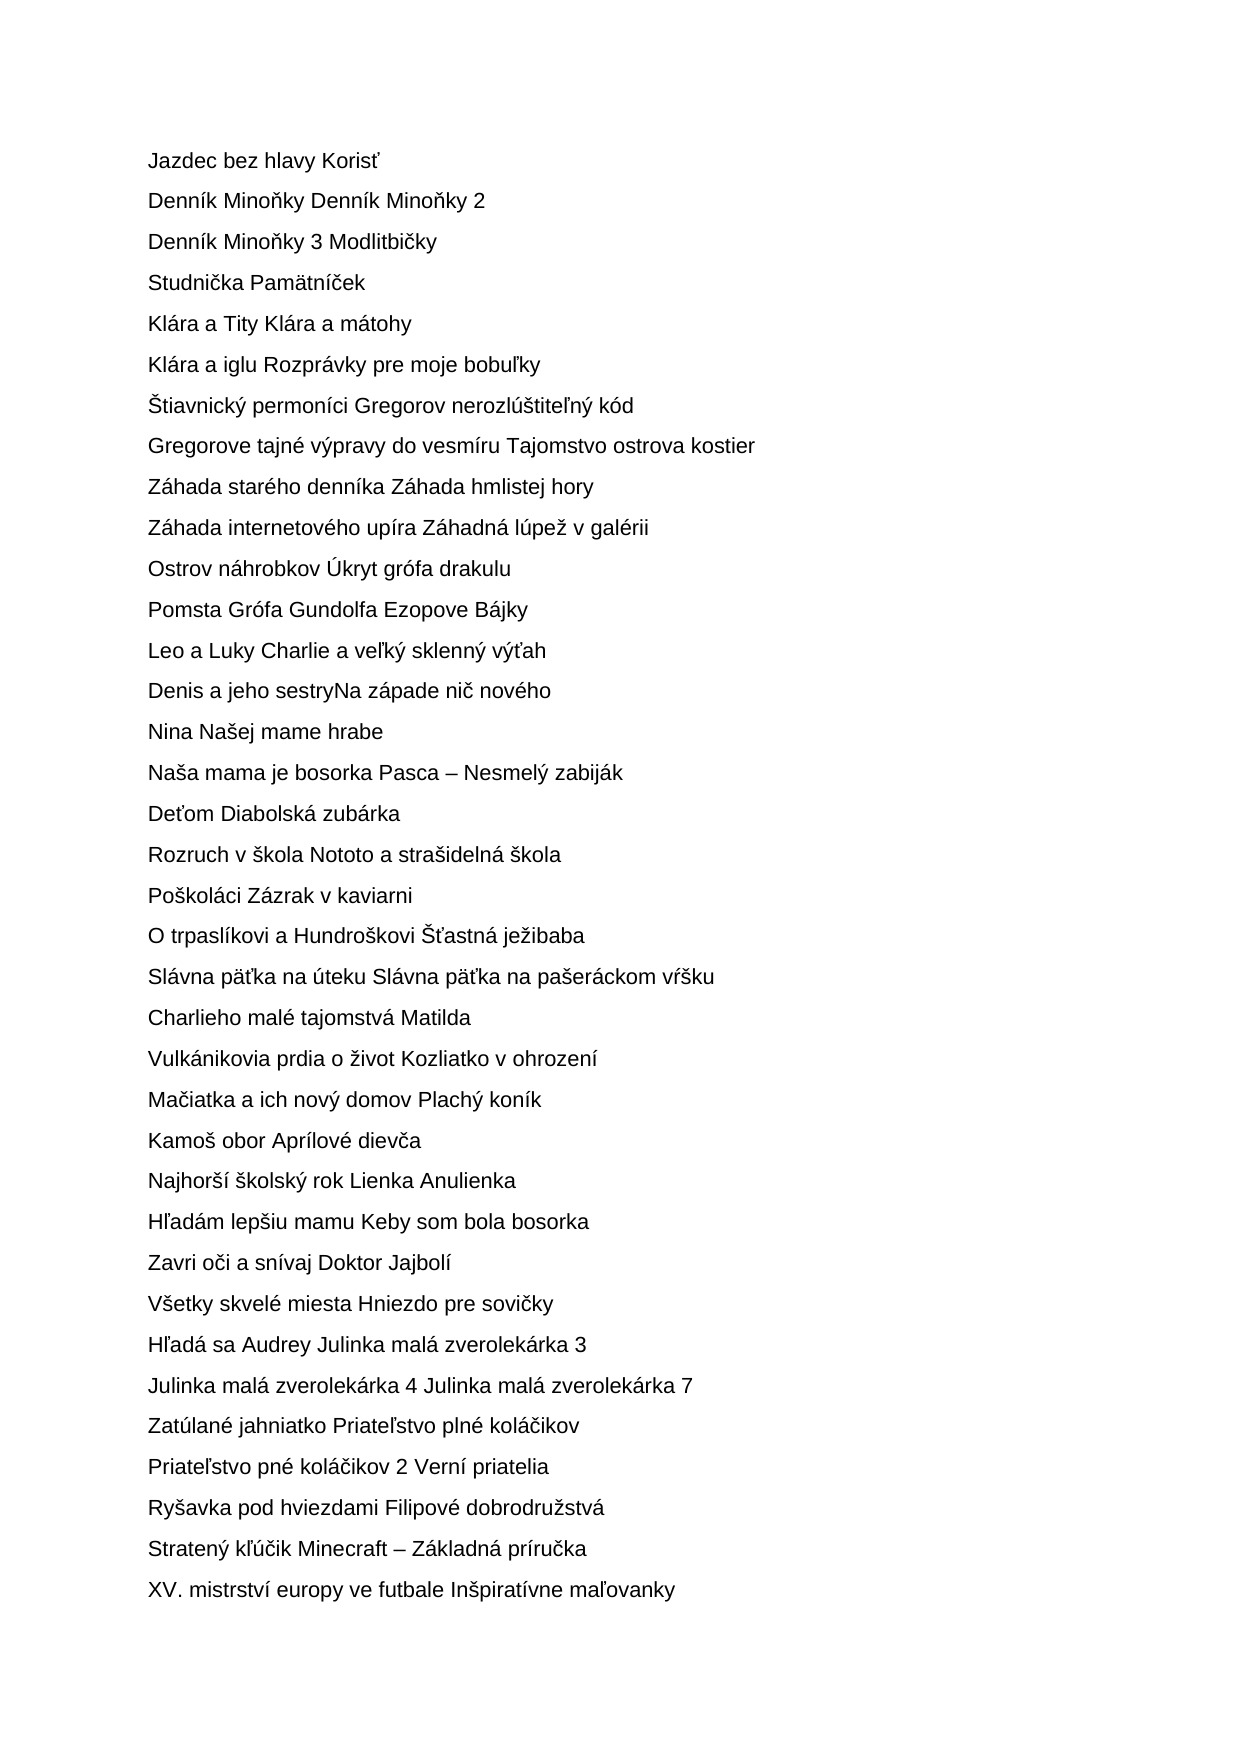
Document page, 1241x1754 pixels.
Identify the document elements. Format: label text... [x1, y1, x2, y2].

text Kamoš obor Aprílové dievča [148, 1128, 1093, 1153]
text XV. mistrství europy ve futbale Inšpiratívne maľovanky [148, 1577, 1093, 1602]
text Pomsta Grófa Gundolfa Ezopove Bájky [148, 597, 1093, 622]
text Ryšavka pod hviezdami Filipové dobrodružstvá [148, 1495, 1093, 1520]
text Denník Minoňky 3 Modlitbičky [148, 229, 1093, 254]
text Klára a Tity Klára a mátohy [148, 311, 1093, 336]
text O trpaslíkovi a Hundroškovi Šťastná ježibaba [148, 923, 1093, 949]
text Deťom Diabolská zubárka [148, 801, 1093, 826]
text Charlieho malé tajomstvá Matilda [148, 1005, 1093, 1030]
text Ostrov náhrobkov Úkryt grófa drakulu [148, 556, 1093, 581]
text Vulkánikovia prdia o život Kozliatko v ohrození [148, 1046, 1093, 1071]
text Zavri oči a snívaj Doktor Jajbolí [148, 1250, 1093, 1275]
text Studnička Pamätníček [148, 270, 1093, 295]
text Všetky skvelé miesta Hniezdo pre sovičky [148, 1291, 1093, 1316]
text Gregorove tajné výpravy do vesmíru Tajomstvo ostrova kostier [148, 433, 1093, 459]
text Julinka malá zverolekárka 4 Julinka malá zverolekárka 7 [148, 1373, 1093, 1398]
text Poškoláci Zázrak v kaviarni [148, 883, 1093, 908]
text Jazdec bez hlavy Korisť [148, 148, 1093, 173]
text Priateľstvo pné koláčikov 2 Verní priatelia [148, 1454, 1093, 1479]
text Zatúlané jahniatko Priateľstvo plné koláčikov [148, 1413, 1093, 1439]
text Záhada starého denníka Záhada hmlistej hory [148, 474, 1093, 499]
text Rozruch v škola Nototo a strašidelná škola [148, 842, 1093, 867]
text Hľadá sa Audrey Julinka malá zverolekárka 3 [148, 1332, 1093, 1357]
text Mačiatka a ich nový domov Plachý koník [148, 1087, 1093, 1112]
text Naša mama je bosorka Pasca – Nesmelý zabiják [148, 760, 1093, 785]
text Záhada internetového upíra Záhadná lúpež v galérii [148, 515, 1093, 540]
text Denis a jeho sestryNa západe nič nového [148, 678, 1093, 704]
text Hľadám lepšiu mamu Keby som bola bosorka [148, 1209, 1093, 1234]
text Štiavnický permoníci Gregorov nerozlúštiteľný kód [148, 393, 1093, 418]
text Leo a Luky Charlie a veľký sklenný výťah [148, 638, 1093, 663]
text Stratený kľúčik Minecraft – Základná príručka [148, 1536, 1093, 1561]
text Slávna päťka na úteku Slávna päťka na pašeráckom vŕšku [148, 964, 1093, 989]
text Klára a iglu Rozprávky pre moje bobuľky [148, 352, 1093, 377]
text Najhorší školský rok Lienka Anulienka [148, 1168, 1093, 1194]
text Denník Minoňky Denník Minoňky 2 [148, 188, 1093, 214]
text Nina Našej mame hrabe [148, 719, 1093, 744]
